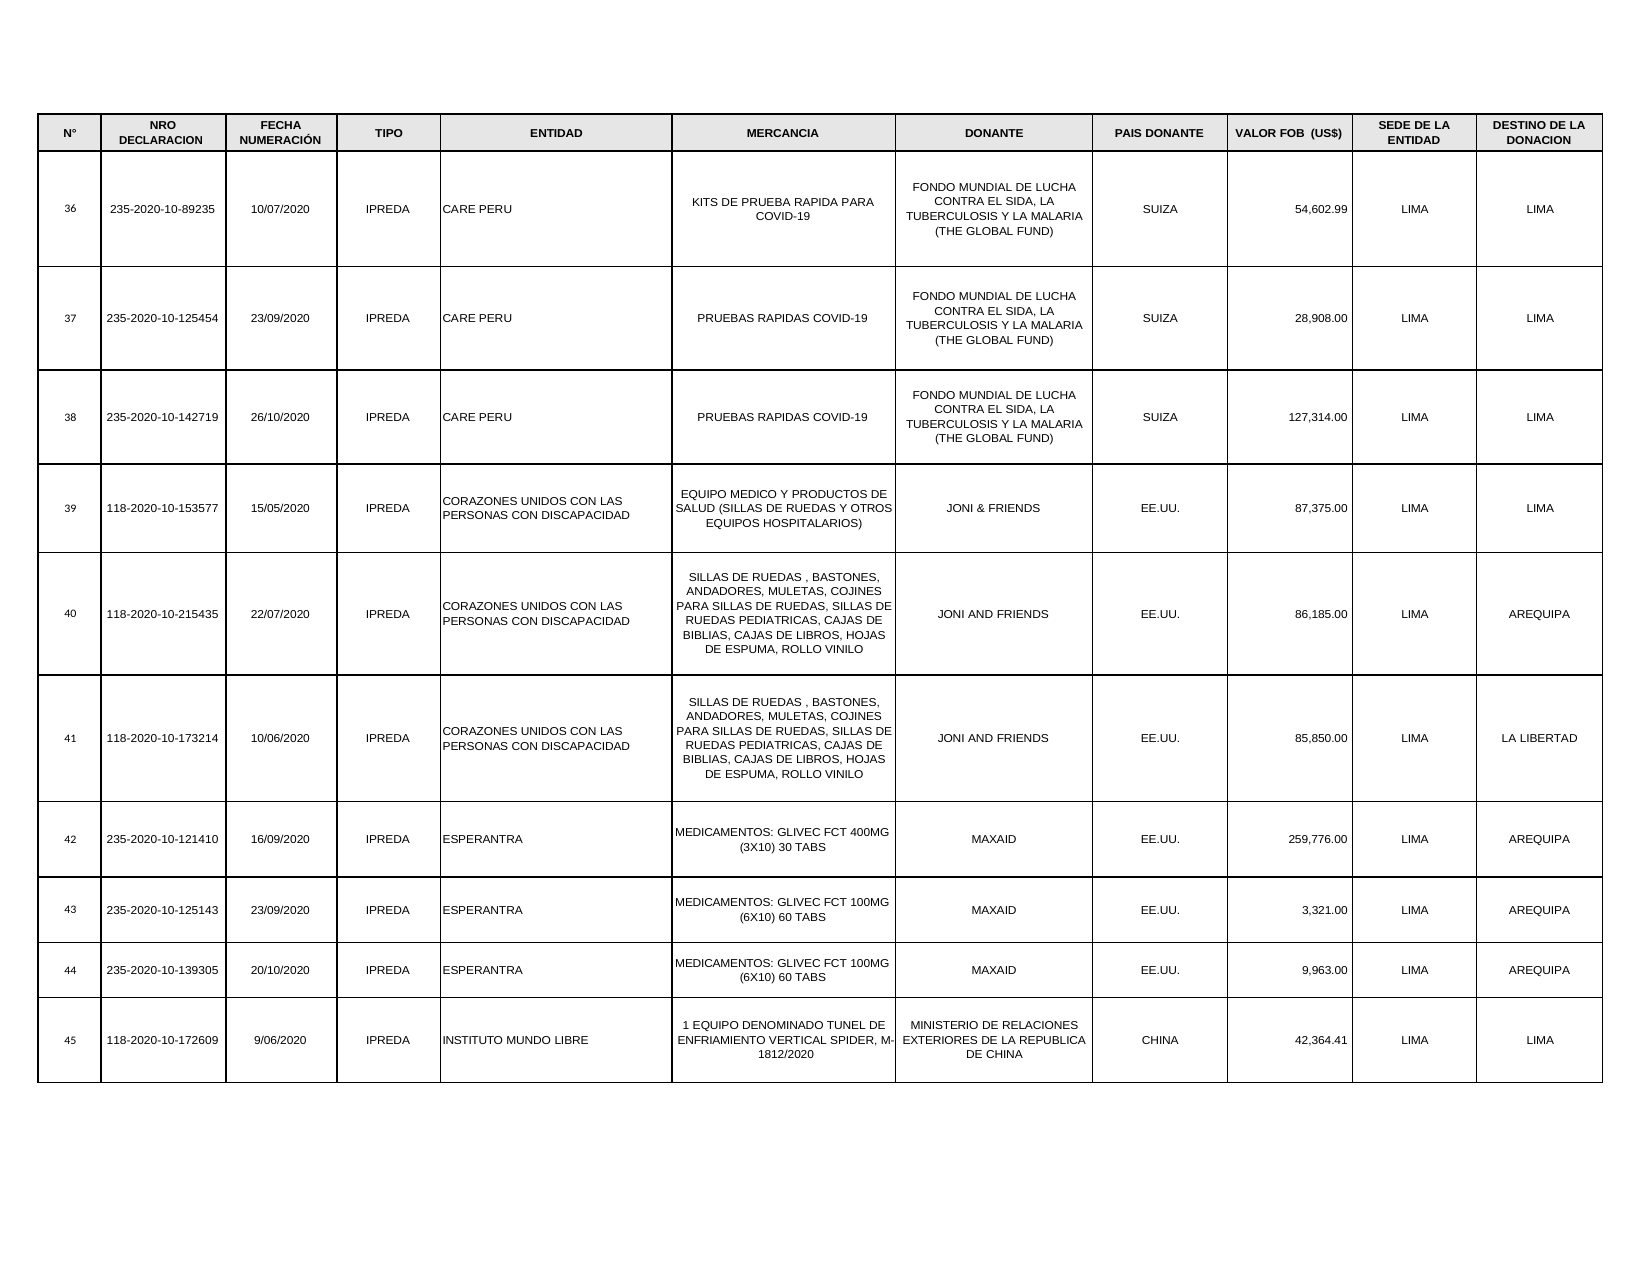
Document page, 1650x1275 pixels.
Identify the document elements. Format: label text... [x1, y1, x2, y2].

table_cell 37 [39, 267, 100, 369]
table_cell FONDO MUNDIAL DE LUCHA CONTRA EL SIDA, LA TUBERCULOSIS Y LA MALARIA (THE GLOBAL FUND) [896, 267, 1092, 369]
table_cell IPREDA [338, 371, 440, 463]
table_cell LIMA [1353, 553, 1476, 674]
table_header SEDE DE LA ENTIDAD [1353, 115, 1476, 150]
table_cell MAXAID [896, 943, 1092, 997]
table_cell 87,375.00 [1228, 465, 1352, 551]
table_cell 23/09/2020 [227, 878, 336, 942]
table_cell ESPERANTRA [441, 802, 671, 876]
table_cell 40 [39, 553, 100, 674]
table_cell 41 [39, 676, 100, 801]
table_cell EE.UU. [1093, 465, 1227, 551]
table_cell EE.UU. [1093, 676, 1227, 801]
table_cell MEDICAMENTOS: GLIVEC FCT 400MG (3X10) 30 TABS [673, 802, 895, 876]
table_cell IPREDA [338, 553, 440, 674]
table_cell IPREDA [338, 465, 440, 551]
table_cell 39 [39, 465, 100, 551]
table_cell SUIZA [1093, 267, 1227, 369]
table_cell JONI AND FRIENDS [896, 676, 1092, 801]
table_cell ESPERANTRA [441, 943, 671, 997]
table_cell CARE PERU [441, 152, 671, 266]
table_cell 38 [39, 371, 100, 463]
table_cell 45 [39, 998, 100, 1082]
table_cell 118-2020-10-173214 [102, 676, 225, 801]
table_header ENTIDAD [441, 115, 671, 150]
table_cell LIMA [1477, 371, 1602, 463]
table_cell 36 [39, 152, 100, 266]
table_cell EE.UU. [1093, 802, 1227, 876]
table_cell LIMA [1353, 152, 1476, 266]
table_cell MEDICAMENTOS: GLIVEC FCT 100MG (6X10) 60 TABS [673, 878, 895, 942]
table_cell IPREDA [338, 878, 440, 942]
table_header N° [39, 115, 100, 150]
table_cell KITS DE PRUEBA RAPIDA PARA COVID-19 [673, 152, 895, 266]
table_cell 85,850.00 [1228, 676, 1352, 801]
table_cell MAXAID [896, 802, 1092, 876]
table_cell EE.UU. [1093, 943, 1227, 997]
table_cell LIMA [1477, 152, 1602, 266]
table_header DESTINO DE LA DONACION [1477, 115, 1602, 150]
table_cell 26/10/2020 [227, 371, 336, 463]
table_cell IPREDA [338, 943, 440, 997]
table_cell 235-2020-10-89235 [102, 152, 225, 266]
table_cell MEDICAMENTOS: GLIVEC FCT 100MG (6X10) 60 TABS [673, 943, 895, 997]
table_cell 16/09/2020 [227, 802, 336, 876]
table_cell LIMA [1353, 371, 1476, 463]
table_cell LIMA [1477, 998, 1602, 1082]
table_cell 235-2020-10-142719 [102, 371, 225, 463]
table_cell LIMA [1477, 465, 1602, 551]
table_cell IPREDA [338, 998, 440, 1082]
table_header PAIS DONANTE [1093, 115, 1227, 150]
table_cell 118-2020-10-215435 [102, 553, 225, 674]
table_cell SILLAS DE RUEDAS , BASTONES, ANDADORES, MULETAS, COJINES PARA SILLAS DE RUEDAS, SILLAS DE RUEDAS PEDIATRICAS, CAJAS DE BIBLIAS, CAJAS DE LIBROS, HOJAS DE ESPUMA, ROLLO VINILO [673, 676, 895, 801]
table_cell IPREDA [338, 802, 440, 876]
table_cell 235-2020-10-121410 [102, 802, 225, 876]
table_cell 43 [39, 878, 100, 942]
table_cell SUIZA [1093, 152, 1227, 266]
table_header NRO DECLARACION [102, 115, 225, 150]
table_cell PRUEBAS RAPIDAS COVID-19 [673, 371, 895, 463]
table_cell EQUIPO MEDICO Y PRODUCTOS DE SALUD (SILLAS DE RUEDAS Y OTROS EQUIPOS HOSPITALARIOS) [673, 465, 895, 551]
table_cell 10/07/2020 [227, 152, 336, 266]
table_cell 118-2020-10-172609 [102, 998, 225, 1082]
table_cell EE.UU. [1093, 878, 1227, 942]
table_cell LIMA [1353, 878, 1476, 942]
table_cell 118-2020-10-153577 [102, 465, 225, 551]
table_cell 15/05/2020 [227, 465, 336, 551]
table_cell FONDO MUNDIAL DE LUCHA CONTRA EL SIDA, LA TUBERCULOSIS Y LA MALARIA (THE GLOBAL FUND) [896, 152, 1092, 266]
table_cell AREQUIPA [1477, 553, 1602, 674]
table_cell SILLAS DE RUEDAS , BASTONES, ANDADORES, MULETAS, COJINES PARA SILLAS DE RUEDAS, SILLAS DE RUEDAS PEDIATRICAS, CAJAS DE BIBLIAS, CAJAS DE LIBROS, HOJAS DE ESPUMA, ROLLO VINILO [673, 553, 895, 674]
table_cell 20/10/2020 [227, 943, 336, 997]
table_cell 235-2020-10-125454 [102, 267, 225, 369]
table_cell AREQUIPA [1477, 802, 1602, 876]
table_cell LIMA [1353, 802, 1476, 876]
table_cell EE.UU. [1093, 553, 1227, 674]
table_cell CARE PERU [441, 371, 671, 463]
table_cell AREQUIPA [1477, 878, 1602, 942]
table_cell 9/06/2020 [227, 998, 336, 1082]
table_header TIPO [338, 115, 440, 150]
table_cell CORAZONES UNIDOS CON LAS PERSONAS CON DISCAPACIDAD [441, 676, 671, 801]
table_cell ESPERANTRA [441, 878, 671, 942]
table_cell INSTITUTO MUNDO LIBRE [441, 998, 671, 1082]
table_cell LIMA [1477, 267, 1602, 369]
table_cell IPREDA [338, 267, 440, 369]
table_cell CHINA [1093, 998, 1227, 1082]
table_cell JONI & FRIENDS [896, 465, 1092, 551]
table_header DONANTE [896, 115, 1092, 150]
table_cell LA LIBERTAD [1477, 676, 1602, 801]
table_cell MINISTERIO DE RELACIONES EXTERIORES DE LA REPUBLICA DE CHINA [896, 998, 1092, 1082]
table_cell 127,314.00 [1228, 371, 1352, 463]
table_cell AREQUIPA [1477, 943, 1602, 997]
table_cell LIMA [1353, 465, 1476, 551]
table_header VALOR FOB (US$) [1228, 115, 1352, 150]
table_cell IPREDA [338, 676, 440, 801]
table_cell 235-2020-10-125143 [102, 878, 225, 942]
table_cell LIMA [1353, 943, 1476, 997]
table_header MERCANCIA [673, 115, 895, 150]
table_cell IPREDA [338, 152, 440, 266]
table_cell CARE PERU [441, 267, 671, 369]
table_cell 23/09/2020 [227, 267, 336, 369]
table_cell 54,602.99 [1228, 152, 1352, 266]
table_cell JONI AND FRIENDS [896, 553, 1092, 674]
table_header FECHA NUMERACIÓN [227, 115, 336, 150]
table_cell 235-2020-10-139305 [102, 943, 225, 997]
table_cell 259,776.00 [1228, 802, 1352, 876]
table_cell SUIZA [1093, 371, 1227, 463]
table_cell 9,963.00 [1228, 943, 1352, 997]
table_cell 3,321.00 [1228, 878, 1352, 942]
table_cell 86,185.00 [1228, 553, 1352, 674]
table_cell MAXAID [896, 878, 1092, 942]
table_cell PRUEBAS RAPIDAS COVID-19 [673, 267, 895, 369]
table_cell 1 EQUIPO DENOMINADO TUNEL DE ENFRIAMIENTO VERTICAL SPIDER, M- 1812/2020 [673, 998, 895, 1082]
table_cell 42,364.41 [1228, 998, 1352, 1082]
table_cell LIMA [1353, 998, 1476, 1082]
table_cell CORAZONES UNIDOS CON LAS PERSONAS CON DISCAPACIDAD [441, 553, 671, 674]
table_cell 44 [39, 943, 100, 997]
table_cell CORAZONES UNIDOS CON LAS PERSONAS CON DISCAPACIDAD [441, 465, 671, 551]
table_cell 10/06/2020 [227, 676, 336, 801]
table_cell 22/07/2020 [227, 553, 336, 674]
table_cell LIMA [1353, 267, 1476, 369]
table_cell LIMA [1353, 676, 1476, 801]
table_cell 42 [39, 802, 100, 876]
table_cell 28,908.00 [1228, 267, 1352, 369]
table_cell FONDO MUNDIAL DE LUCHA CONTRA EL SIDA, LA TUBERCULOSIS Y LA MALARIA (THE GLOBAL FUND) [896, 371, 1092, 463]
